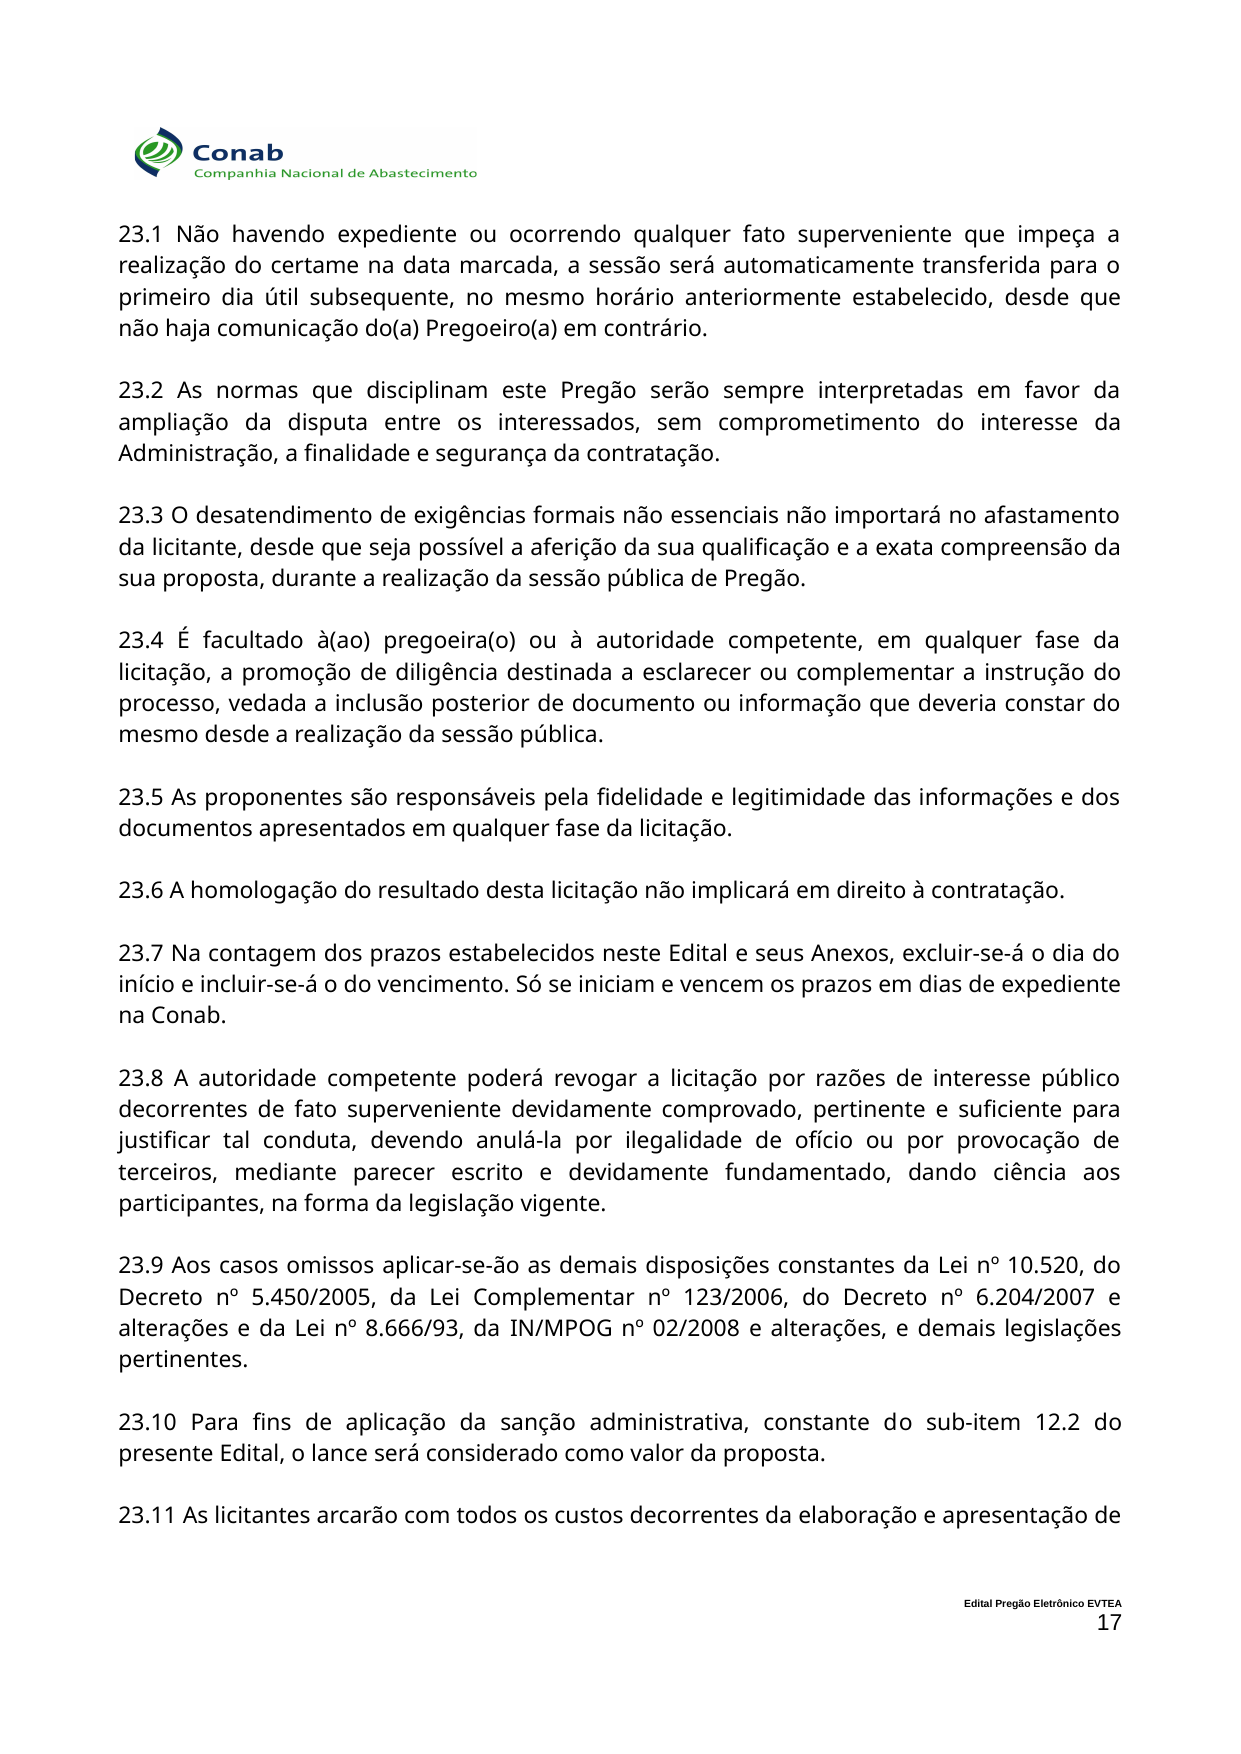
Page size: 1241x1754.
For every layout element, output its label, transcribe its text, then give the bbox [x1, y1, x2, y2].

text 23.1 Não havendo expediente ou ocorrendo qualquer fato superveniente que impeça a realização do certame na data marcada, a sessão será automaticamente transferida para o primeiro dia útil subsequente, no mesmo horário anteriormente estabelecido, desde que não haja comunicação do(a) Pregoeiro(a) em contrário. [118, 218, 1122, 343]
text 23.5 As proponentes são responsáveis pela fidelidade e legitimidade das informações e dos documentos apresentados em qualquer fase da licitação. [118, 781, 1122, 843]
text 23.7 Na contagem dos prazos estabelecidos neste Edital e seus Anexos, excluir-se-á o dia do início e incluir-se-á o do vencimento. Só se iniciam e vencem os prazos em dias de expediente na Conab. [118, 937, 1122, 1031]
text 23.11 As licitantes arcarão com todos os custos decorrentes da elaboração e apresentação de [118, 1499, 1122, 1531]
text 23.3 O desatendimento de exigências formais não essenciais não importará no afastamento da licitante, desde que seja possível a aferição da sua qualificação e a exata compreensão da sua proposta, durante a realização da sessão pública de Pregão. [118, 499, 1122, 593]
text 23.4 É facultado à(ao) pregoeira(o) ou à autoridade competente, em qualquer fase da licitação, a promoção de diligência destinada a esclarecer ou complementar a instrução do processo, vedada a inclusão posterior de documento ou informação que deveria constar do mesmo desde a realização da sessão pública. [118, 624, 1122, 749]
picture [134, 127, 477, 180]
text 23.10 Para fins de aplicação da sanção administrativa, constante do sub-item 12.2 do presente Edital, o lance será considerado como valor da proposta. [118, 1406, 1122, 1468]
text 23.2 As normas que disciplinam este Pregão serão sempre interpretadas em favor da ampliação da disputa entre os interessados, sem comprometimento do interesse da Administração, a finalidade e segurança da contratação. [118, 374, 1122, 468]
text 23.9 Aos casos omissos aplicar-se-ão as demais disposições constantes da Lei nº 10.520, do Decreto nº 5.450/2005, da Lei Complementar nº 123/2006, do Decreto nº 6.204/2007 e alterações e da Lei nº 8.666/93, da IN/MPOG nº 02/2008 e alterações, e demais legislações pertinentes. [118, 1249, 1122, 1374]
text 23.6 A homologação do resultado desta licitação não implicará em direito à contratação. [118, 874, 1122, 906]
text 23.8 A autoridade competente poderá revogar a licitação por razões de interesse público decorrentes de fato superveniente devidamente comprovado, pertinente e suficiente para justificar tal conduta, devendo anulá-la por ilegalidade de ofício ou por provocação de terceiros, mediante parecer escrito e devidamente fundamentado, dando ciência aos participantes, na forma da legislação vigente. [118, 1062, 1122, 1218]
